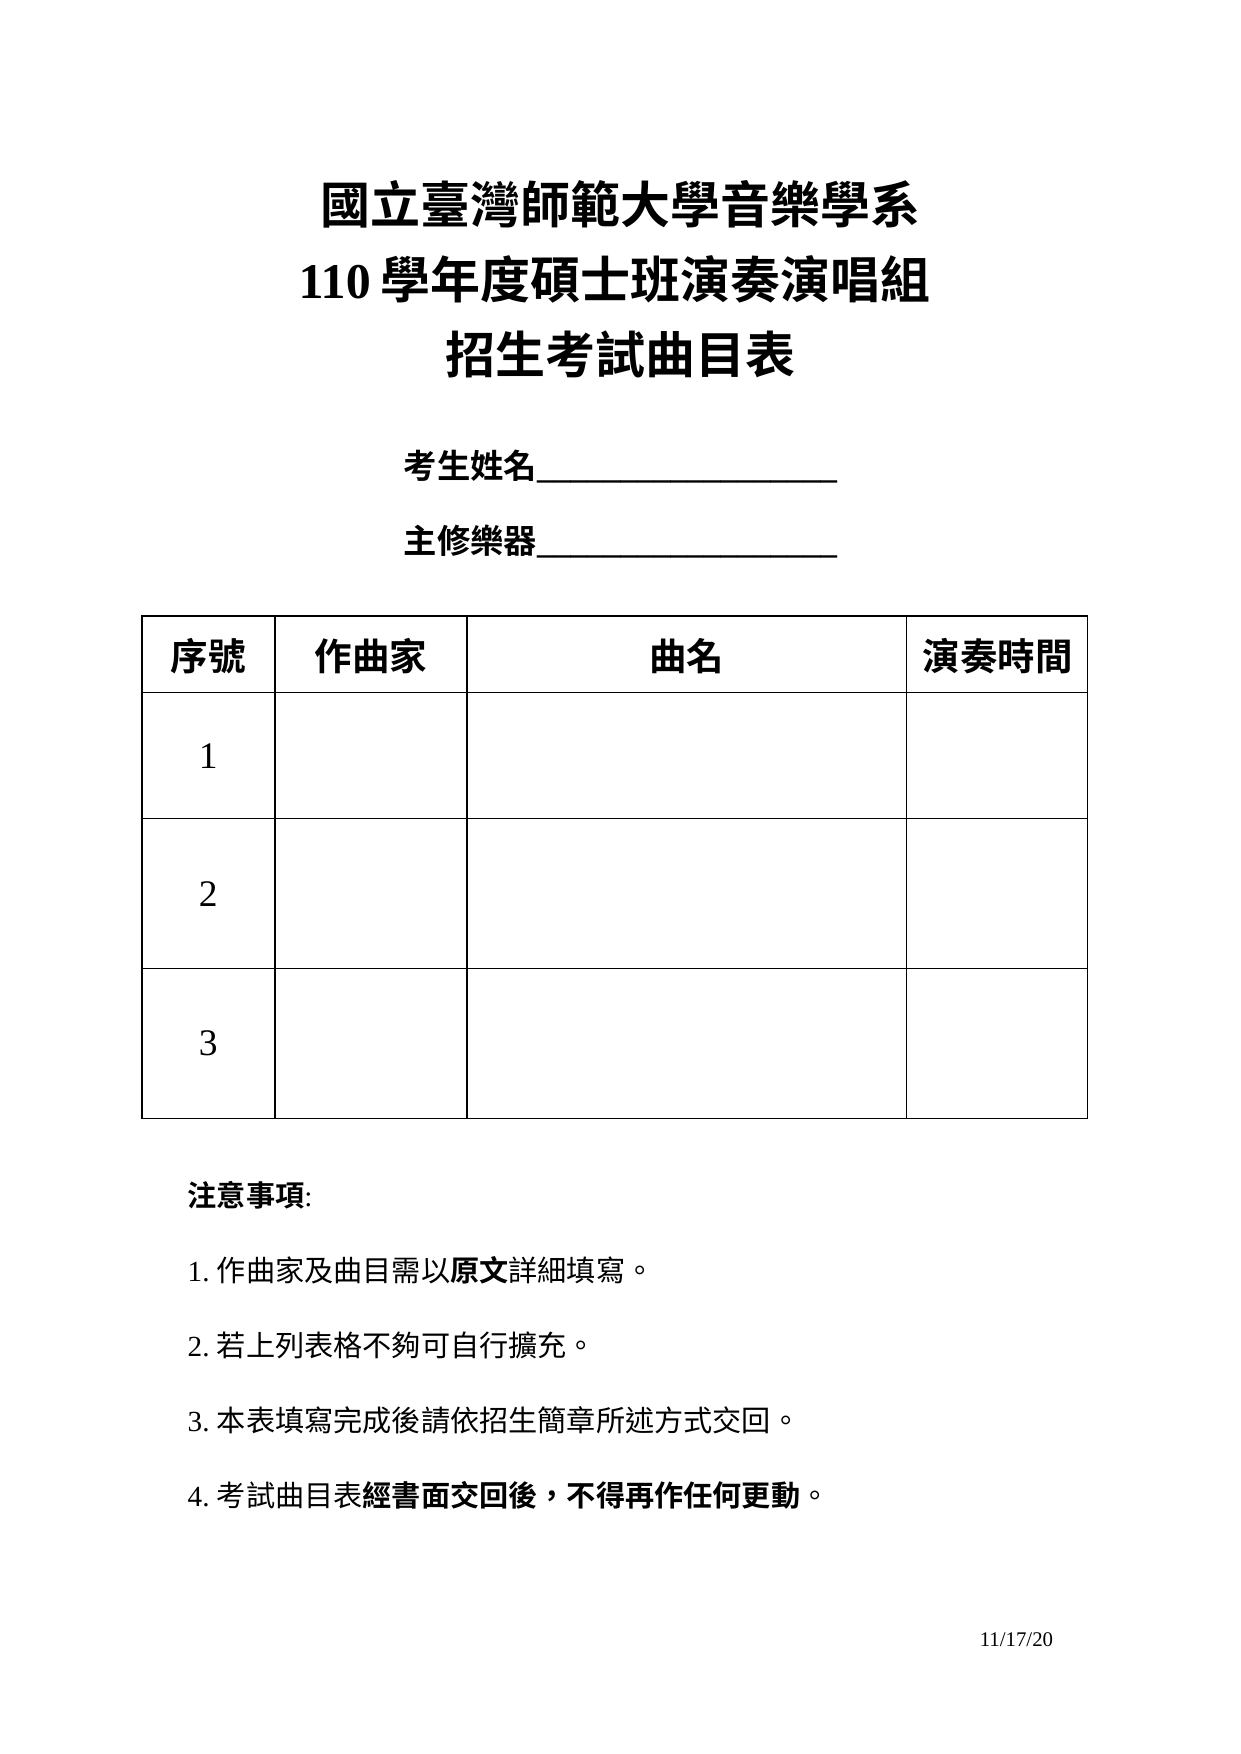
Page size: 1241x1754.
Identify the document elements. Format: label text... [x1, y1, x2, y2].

text 招生考試曲目表 [187, 314, 1053, 389]
text 主修樂器__________________ [187, 502, 1053, 577]
table_cell [468, 819, 906, 968]
table_cell [907, 969, 1087, 1117]
text 注意事項: [187, 1156, 1053, 1231]
list 本表填寫完成後請依招生簡章所述方式交回。 [187, 1381, 1053, 1456]
list 作曲家及曲目需以原文詳細填寫。 [187, 1231, 1053, 1306]
table_cell [276, 819, 466, 968]
table_cell 2 [143, 819, 274, 968]
table_cell [907, 693, 1087, 818]
table_header 序號 [143, 617, 274, 692]
text 4. 考試曲目表經書面交回後，不得再作任何更動。 [187, 1456, 1053, 1531]
table_cell [468, 969, 906, 1117]
table_cell 1 [143, 693, 274, 818]
table_cell [468, 693, 906, 818]
table_header 演奏時間 [907, 617, 1087, 692]
text 110學年度碩士班演奏演唱組 [187, 239, 1053, 314]
list 若上列表格不夠可自行擴充。 [187, 1306, 1053, 1381]
table_cell [276, 693, 466, 818]
table_header 曲名 [468, 617, 906, 692]
text 考生姓名__________________ [187, 427, 1053, 502]
table_cell 3 [143, 969, 274, 1117]
table_cell [276, 969, 466, 1117]
text 國立臺灣師範大學音樂學系 [187, 164, 1053, 239]
table_cell [907, 819, 1087, 968]
table_header 作曲家 [276, 617, 466, 692]
